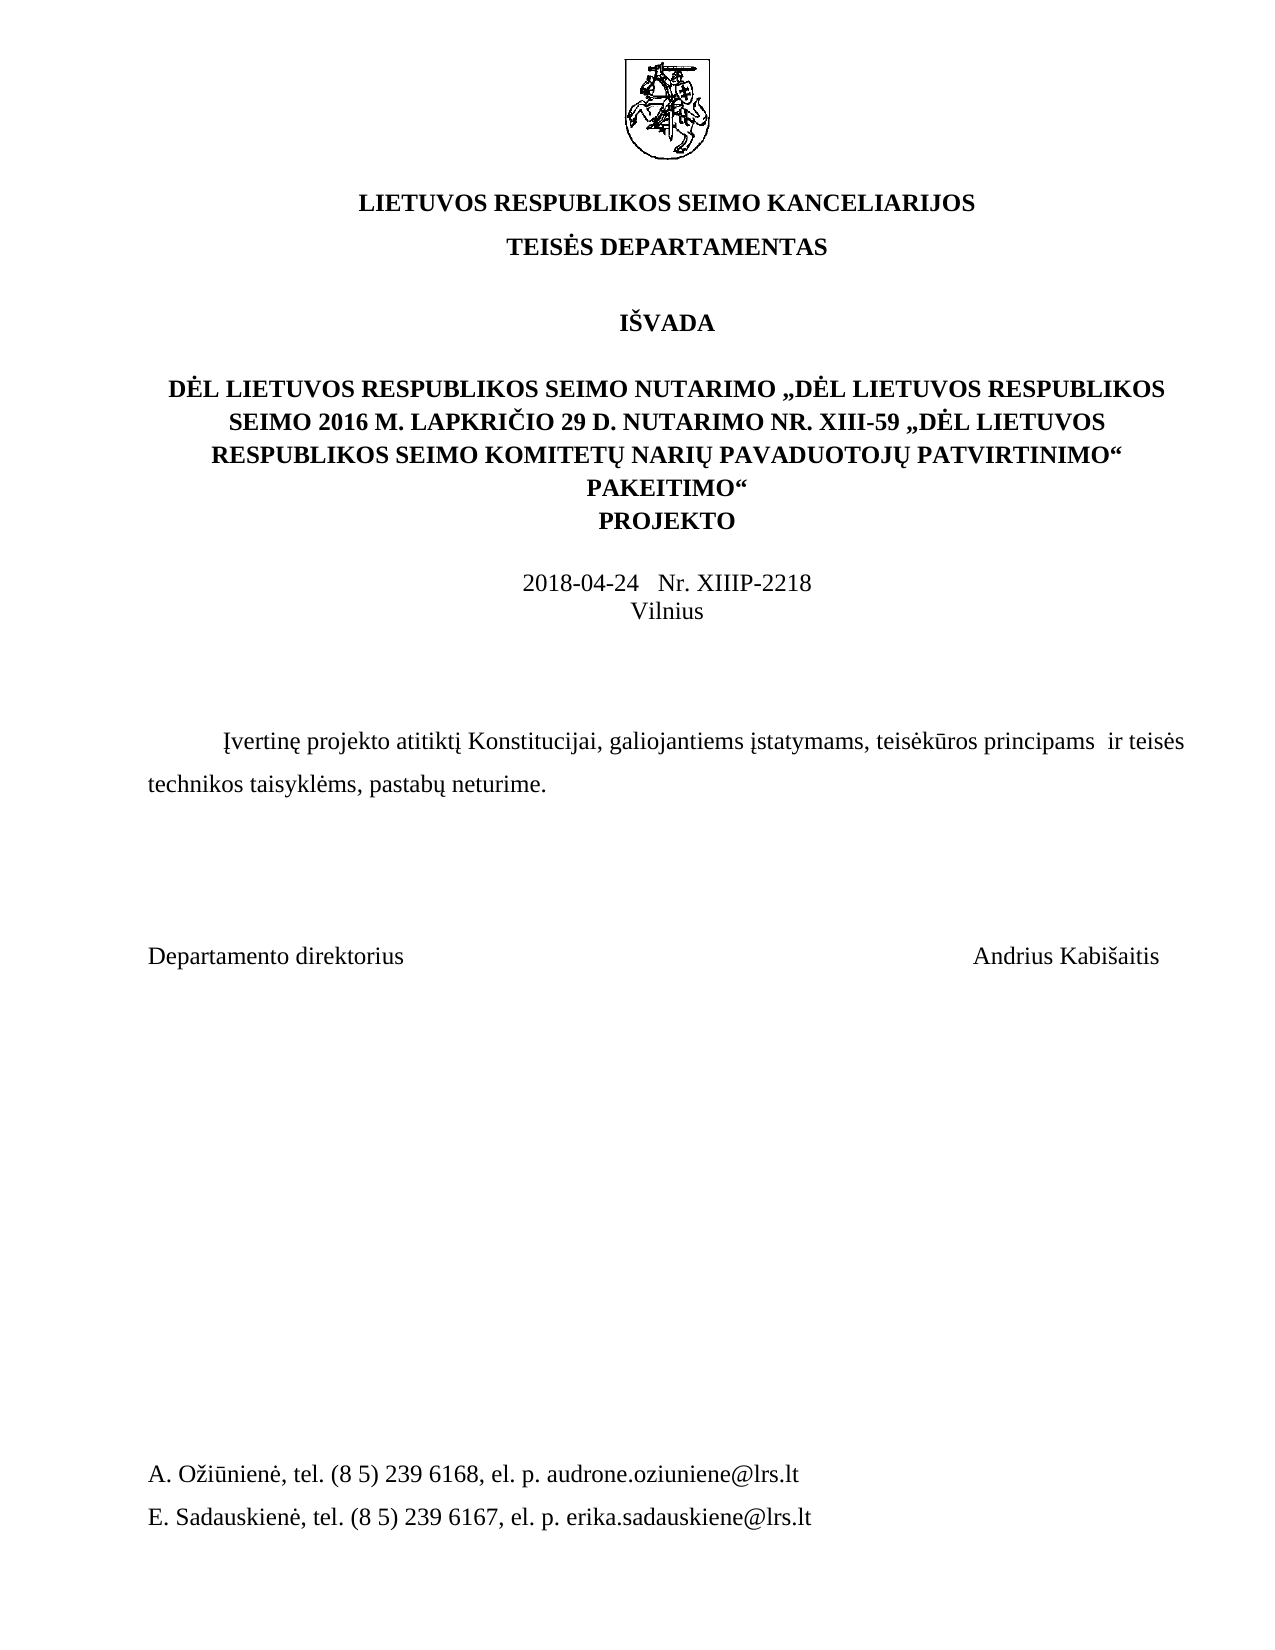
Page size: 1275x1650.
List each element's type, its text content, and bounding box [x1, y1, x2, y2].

text Departamento direktorius Andrius Kabišaitis [148, 941, 1186, 970]
text IŠVADA [148, 308, 1186, 337]
text Įvertinę projekto atitiktį Konstitucijai, galiojantiems įstatymams, teisėkūros principams ir teisės technikos taisyklėms, pastabų neturime. [148, 726, 1186, 798]
text LIETUVOS RESPUBLIKOS SEIMO KANCELIARIJOS [148, 188, 1186, 217]
text Vilnius [148, 596, 1186, 625]
text E. Sadauskienė, tel. (8 5) 239 6167, el. p. erika.sadauskiene@lrs.lt [148, 1502, 1186, 1531]
text PROJEKTO [148, 506, 1186, 535]
subtitle TEISĖS DEPARTAMENTAS [148, 232, 1186, 260]
text 2018-04-24 Nr. XIIIP-2218 [148, 568, 1186, 596]
text A. Ožiūnienė, tel. (8 5) 239 6168, el. p. audrone.oziuniene@lrs.lt [148, 1459, 1186, 1488]
text DĖL LIETUVOS RESPUBLIKOS SEIMO NUTARIMO „DĖL LIETUVOS RESPUBLIKOS SEIMO 2016 M. LAPKRIČIO 29 D. NUTARIMO NR. XIII-59 „DĖL LIETUVOS RESPUBLIKOS SEIMO KOMITETŲ NARIŲ PAVADUOTOJŲ PATVIRTINIMO“ PAKEITIMO“ [148, 374, 1186, 502]
